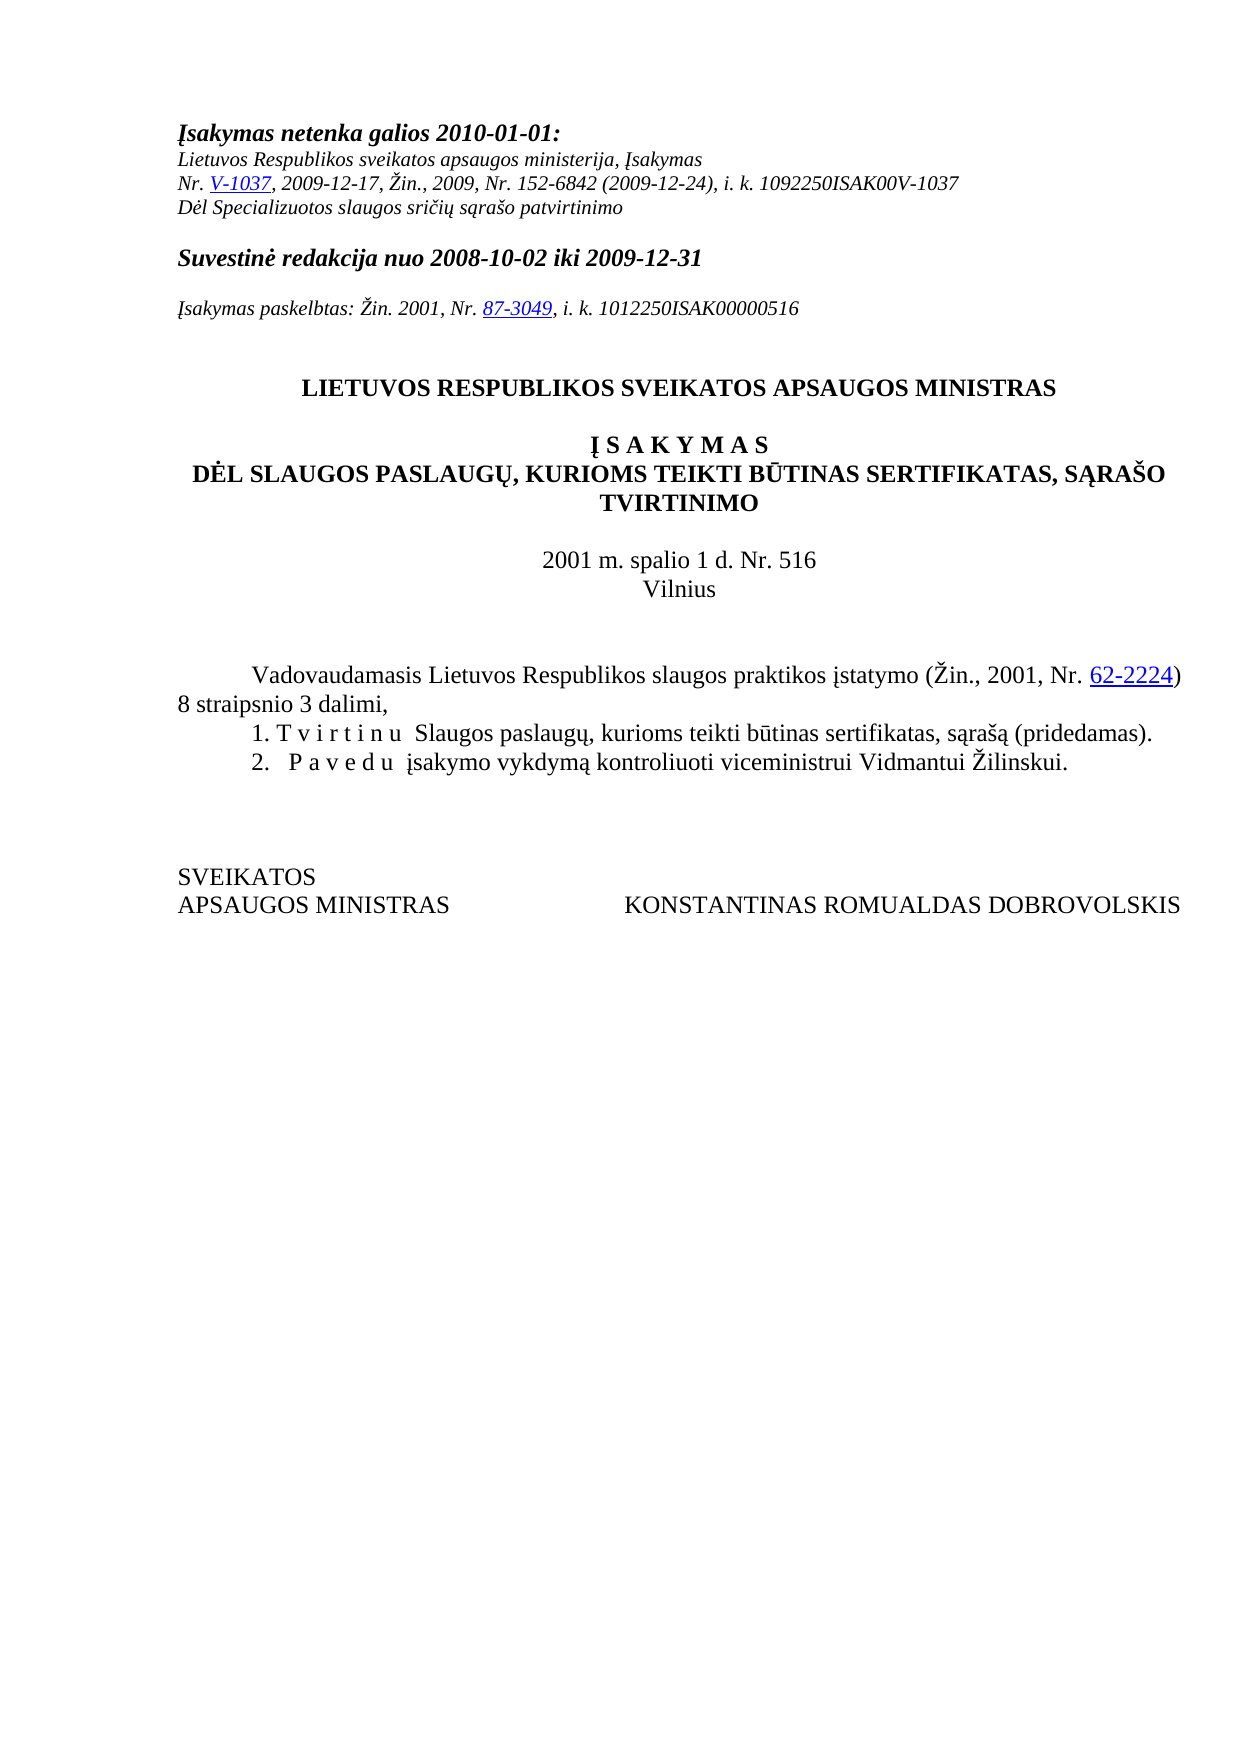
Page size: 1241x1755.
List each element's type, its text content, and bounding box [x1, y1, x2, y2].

text Vadovaudamasis Lietuvos Respublikos slaugos praktikos įstatymo (Žin., 2001, Nr. 62-2224) 8 straipsnio 3 dalimi, [177, 660, 1181, 718]
text 1. Tvirtinu Slaugos paslaugų, kurioms teikti būtinas sertifikatas, sąrašą (pridedamas). [177, 718, 1181, 747]
text Vilnius [177, 574, 1181, 603]
text Nr. V-1037, 2009-12-17, Žin., 2009, Nr. 152-6842 (2009-12-24), i. k. 1092250ISAK00V-1037 [177, 171, 1181, 195]
text Į S A K Y M A S [177, 430, 1181, 459]
text APSAUGOS MINISTRAS KONSTANTINAS ROMUALDAS DOBROVOLSKIS [177, 890, 1181, 919]
text Lietuvos Respublikos sveikatos apsaugos ministerija, Įsakymas [177, 147, 1181, 171]
text SVEIKATOS [177, 862, 1181, 890]
text 2. Pavedu įsakymo vykdymą kontroliuoti viceministrui Vidmantui Žilinskui. [177, 747, 1181, 775]
text LIETUVOS RESPUBLIKOS SVEIKATOS APSAUGOS MINISTRAS [177, 373, 1181, 402]
text Įsakymas netenka galios 2010-01-01: [177, 118, 1181, 147]
text Įsakymas paskelbtas: Žin. 2001, Nr. 87-3049, i. k. 1012250ISAK00000516 [177, 296, 1181, 320]
text Dėl Specializuotos slaugos sričių sąrašo patvirtinimo [177, 195, 1181, 219]
text 2001 m. spalio 1 d. Nr. 516 [177, 545, 1181, 574]
text DĖL SLAUGOS PASLAUGŲ, KURIOMS TEIKTI BŪTINAS SERTIFIKATAS, SĄRAŠO TVIRTINIMO [177, 459, 1181, 517]
text Suvestinė redakcija nuo 2008-10-02 iki 2009-12-31 [177, 243, 1181, 272]
